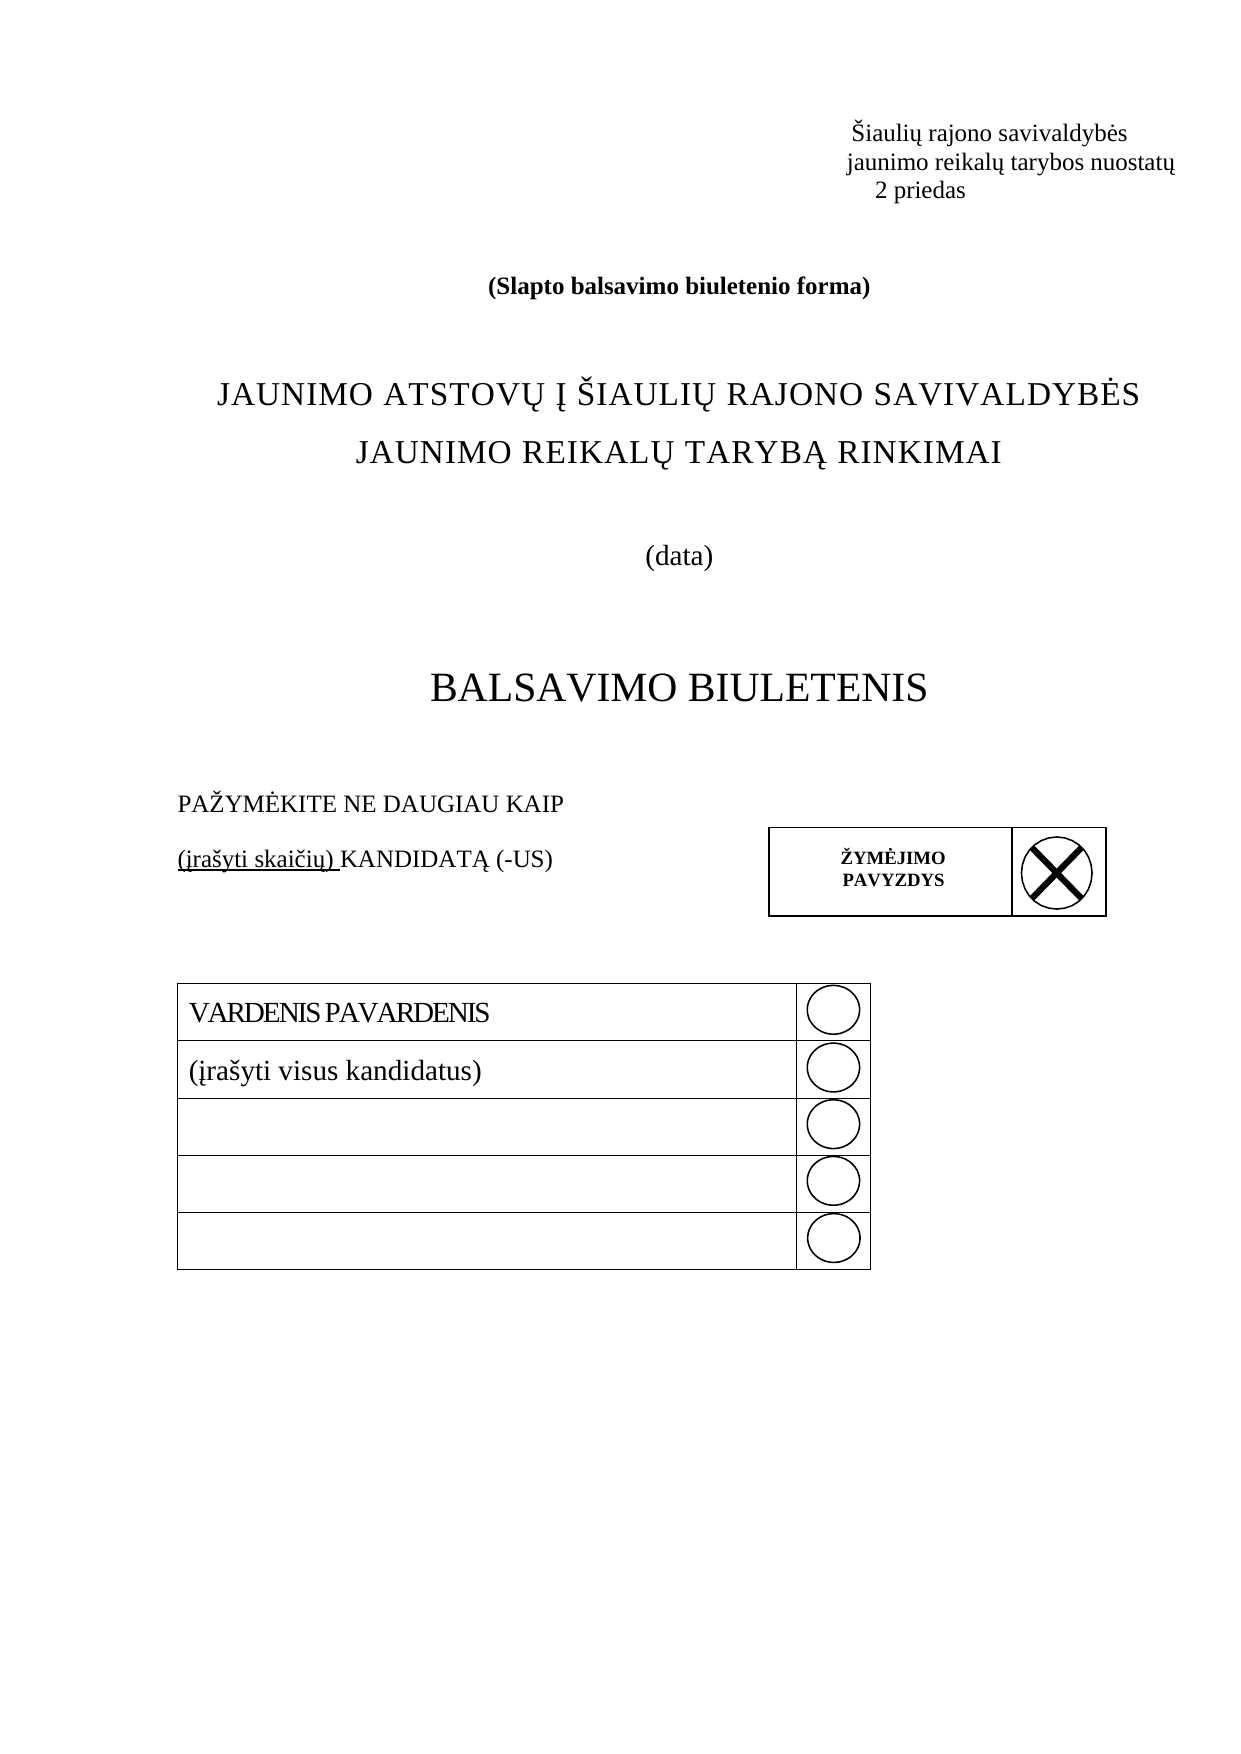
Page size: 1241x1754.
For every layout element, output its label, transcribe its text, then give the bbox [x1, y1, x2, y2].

table_cell (įrašyti visus kandidatus) [178, 1041, 796, 1098]
table_cell [797, 1156, 870, 1212]
table_cell [178, 1213, 796, 1269]
text Šiaulių rajono savivaldybės [177, 118, 1181, 147]
table_header [797, 984, 870, 1040]
text (įrašyti skaičių) KANDIDATĄ (-US) [1107, 844, 1181, 873]
text (Slapto balsavimo biuletenio forma) [177, 271, 1181, 300]
text (įrašyti skaičių) KANDIDATĄ (-US) [770, 844, 1011, 873]
text JAUNIMO ATSTOVŲ Į Šiaulių rajono SAVIVALDYBĖS JAUNIMO REIKALŲ TARYBĄ RINKIMAI [177, 374, 1181, 470]
table_header VARDENIS PAVARDENIS [178, 984, 796, 1040]
text (įrašyti skaičių) KANDIDATĄ (-US) [177, 844, 768, 873]
text (data) [177, 538, 1181, 571]
text BALSAVIMO BIULETENIS [177, 662, 1181, 710]
table_cell [797, 1099, 870, 1155]
text PAŽYMĖKITE NE DAUGIAU KAIP [177, 789, 1181, 818]
text jaunimo reikalų tarybos nuostatų [177, 147, 1181, 176]
table_cell [178, 1099, 796, 1155]
text 2 priedas [177, 176, 1181, 204]
table_cell [797, 1041, 870, 1098]
table_cell [178, 1156, 796, 1212]
table_cell [797, 1213, 870, 1269]
